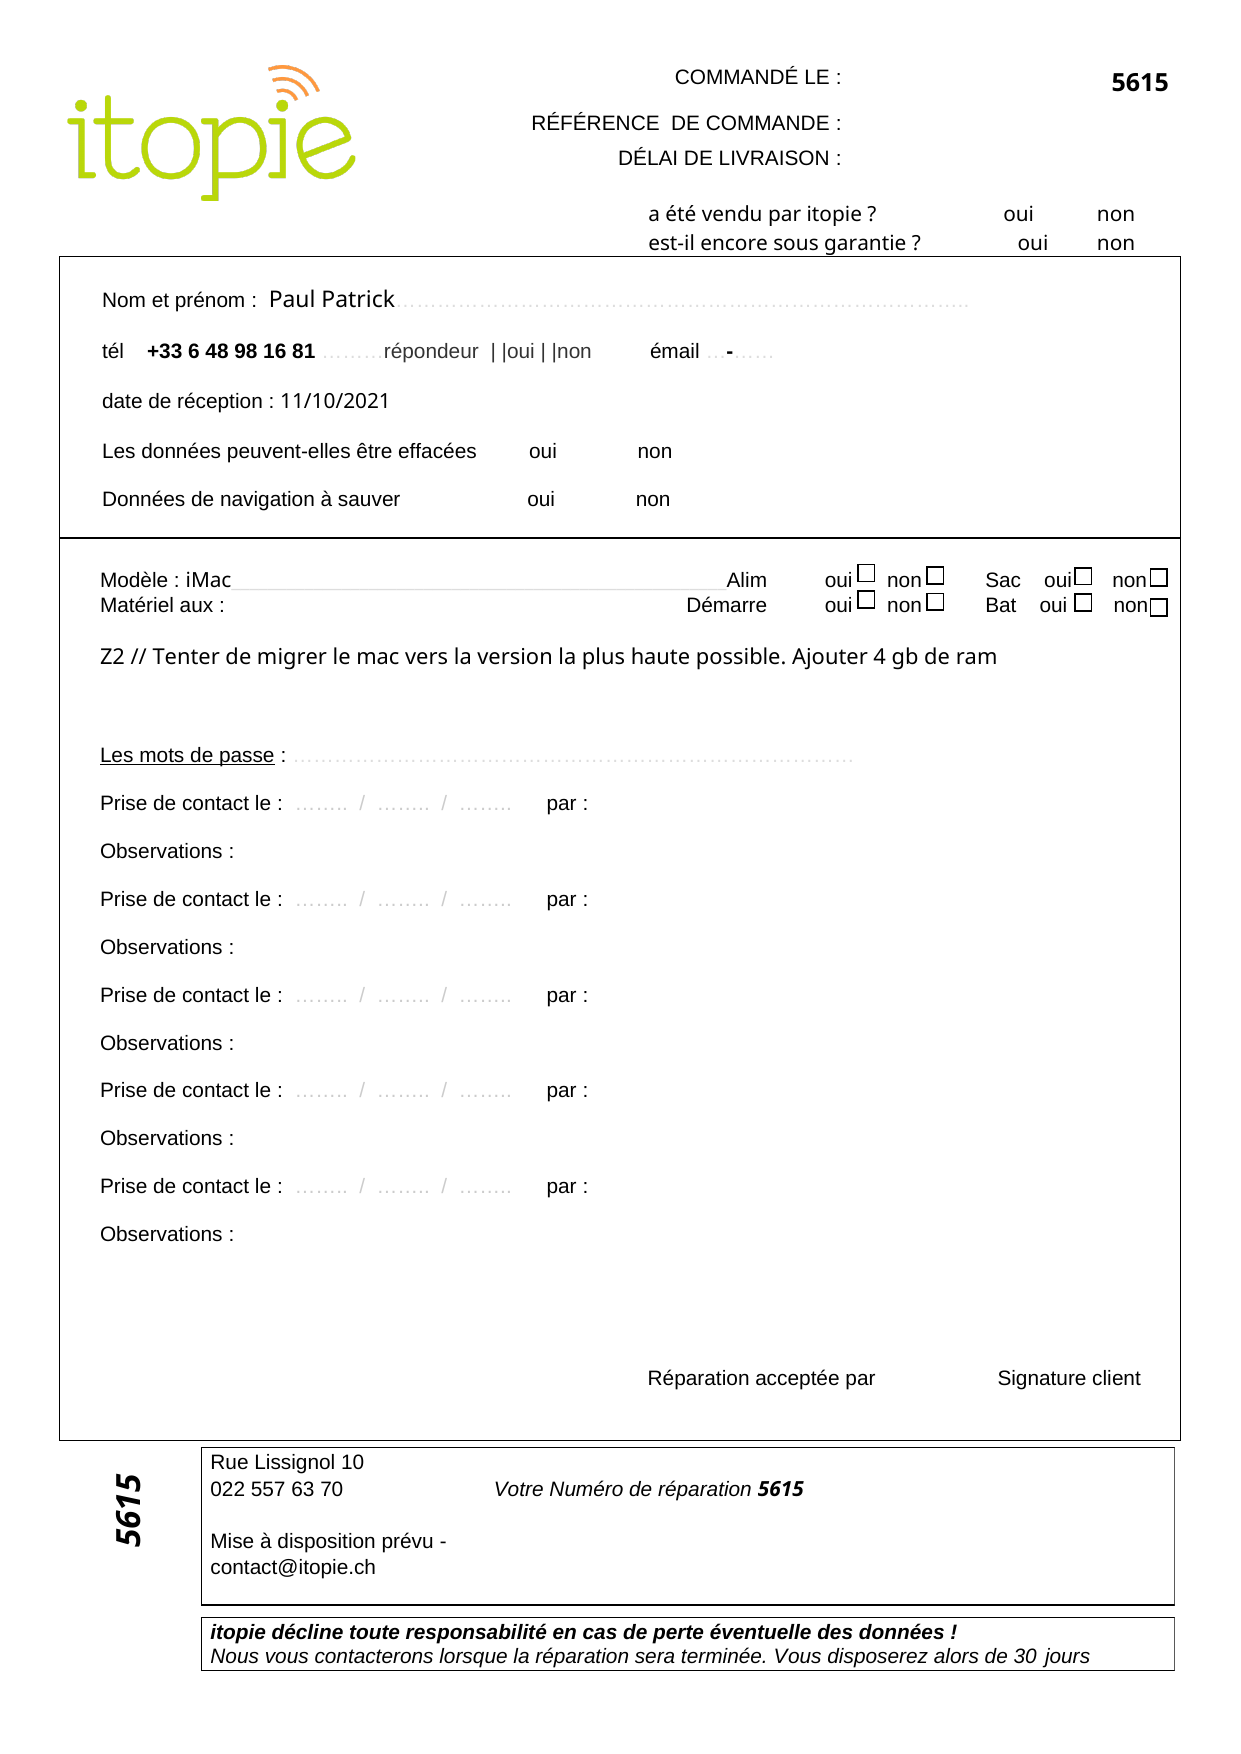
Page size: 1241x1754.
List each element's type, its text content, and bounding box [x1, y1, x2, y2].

text Les mots de passe : ……………………………………………………………………… [60, 740, 1180, 767]
text Prise de contact le : …….. / …….. / …….. par : [60, 788, 1180, 815]
table_cell itopie décline toute responsabilité en cas de perte éventuelle des données ! Nous vous contacterons lorsque la réparation sera terminée. Vous disposerez alors de 30 jours [195, 1611, 1180, 1677]
text Observations : [60, 1123, 1180, 1150]
text Observations : [60, 836, 1180, 863]
text Matériel aux : Démarre oui non Bat oui non [60, 590, 1180, 617]
text tél +33 6 48 98 16 81 ………répondeur | |oui | |non émail …-…… [60, 335, 1180, 362]
table_cell [847, 105, 1180, 140]
text Les données peuvent-elles être effacées oui non [60, 436, 1180, 463]
text date de réception : 11/10/2021 [60, 383, 1180, 415]
table_header COMMANDÉ LE : [490, 59, 847, 104]
text Modèle : iMac Alim oui non Sac oui non [879, 562, 925, 590]
table_cell RÉFÉRENCE DE COMMANDE : [490, 105, 847, 140]
text Prise de contact le : …….. / …….. / …….. par : [60, 1075, 1180, 1102]
picture [67, 65, 356, 201]
table_header 5615 [847, 59, 1180, 104]
text Observations : [60, 1219, 1180, 1246]
table_header 5615 [59, 1441, 195, 1677]
text a été vendu par itopie ? oui non [59, 199, 1181, 228]
text Réparation acceptée par Signature client [60, 1363, 1180, 1390]
text est-il encore sous garantie ? oui non [59, 228, 1181, 256]
text Modèle : iMac Alim oui non Sac oui non [948, 562, 1180, 590]
text Observations : [60, 1027, 1180, 1054]
text Prise de contact le : …….. / …….. / …….. par : [60, 1171, 1180, 1198]
text Nom et prénom : Paul Patrick……………………………………………………………………….. [60, 280, 1180, 314]
text Modèle : iMac Alim oui non Sac oui non [60, 562, 856, 590]
text Z2 // Tenter de migrer le mac vers la version la plus haute possible. Ajouter 4 gb de ram [60, 638, 1180, 671]
text Prise de contact le : …….. / …….. / …….. par : [60, 883, 1180, 911]
text Prise de contact le : …….. / …….. / …….. par : [60, 979, 1180, 1006]
table_cell [847, 140, 1180, 175]
table_cell DÉLAI DE LIVRAISON : [490, 140, 847, 175]
table_header Rue Lissignol 10 022 557 63 70 Votre Numéro de réparation 5615 Mise à disposition prévu - contact@itopie.ch [195, 1441, 1180, 1611]
text Observations : [60, 931, 1180, 958]
text Données de navigation à sauver oui non [60, 484, 1180, 511]
